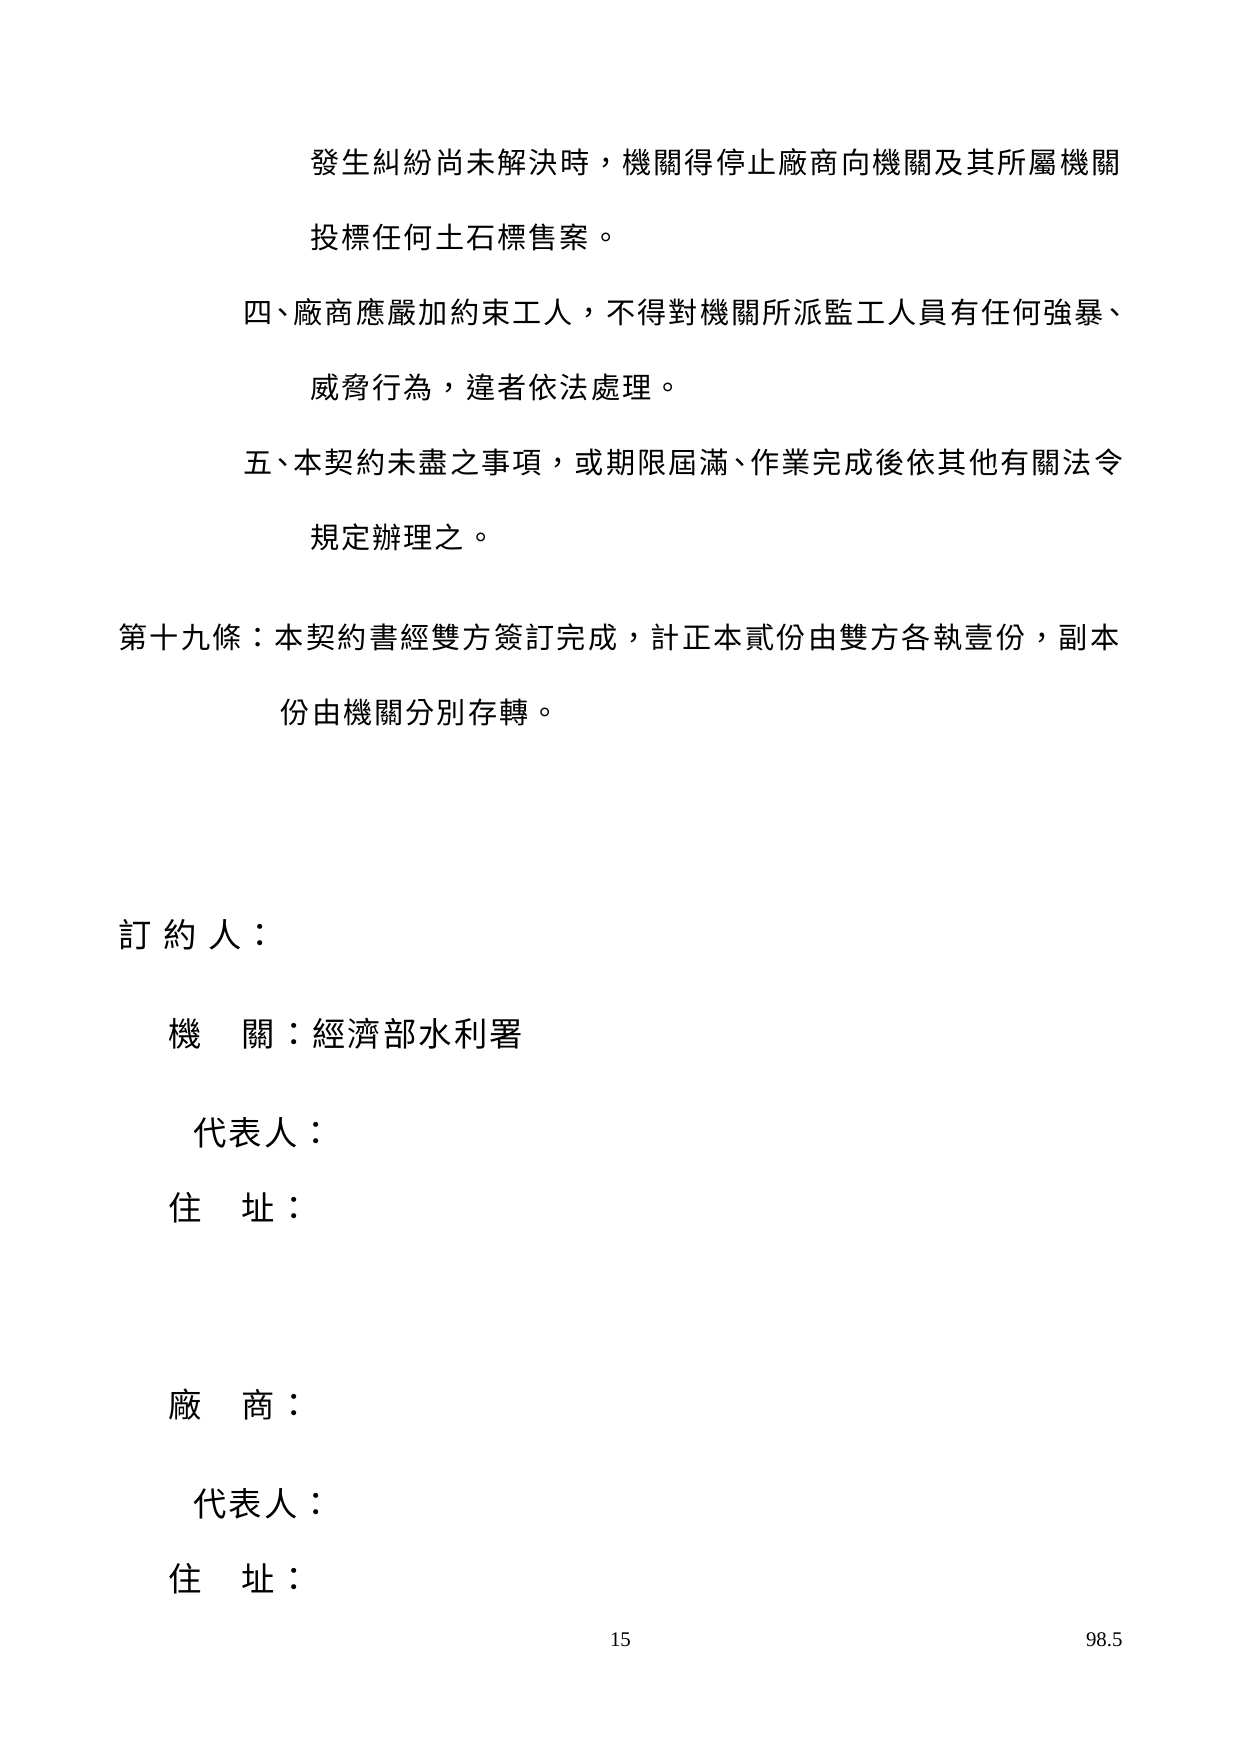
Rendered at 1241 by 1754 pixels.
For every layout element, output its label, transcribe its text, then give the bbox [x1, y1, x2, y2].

text 代表人： [118, 1464, 1122, 1539]
text 五、本契約未盡之事項，或期限屆滿、作業完成後依其他有關法令規定辦理之。 [243, 423, 1122, 573]
text 訂 約 人： [118, 896, 1122, 971]
text 四、廠商應嚴加約束工人，不得對機關所派監工人員有任何強暴、威脅行為，違者依法處理。 [243, 273, 1122, 423]
text 住 址： [118, 1539, 1122, 1614]
text 機 關：經濟部水利署 [118, 994, 1122, 1069]
text 代表人： [118, 1094, 1122, 1169]
text 第十九條：本契約書經雙方簽訂完成，計正本貳份由雙方各執壹份，副本 份由機關分別存轉。 [118, 598, 1122, 748]
text 發生糾紛尚未解決時，機關得停止廠商向機關及其所屬機關投標任何土石標售案。 [243, 123, 1122, 273]
text 住 址： [118, 1169, 1122, 1244]
text 廠 商： [118, 1365, 1122, 1440]
